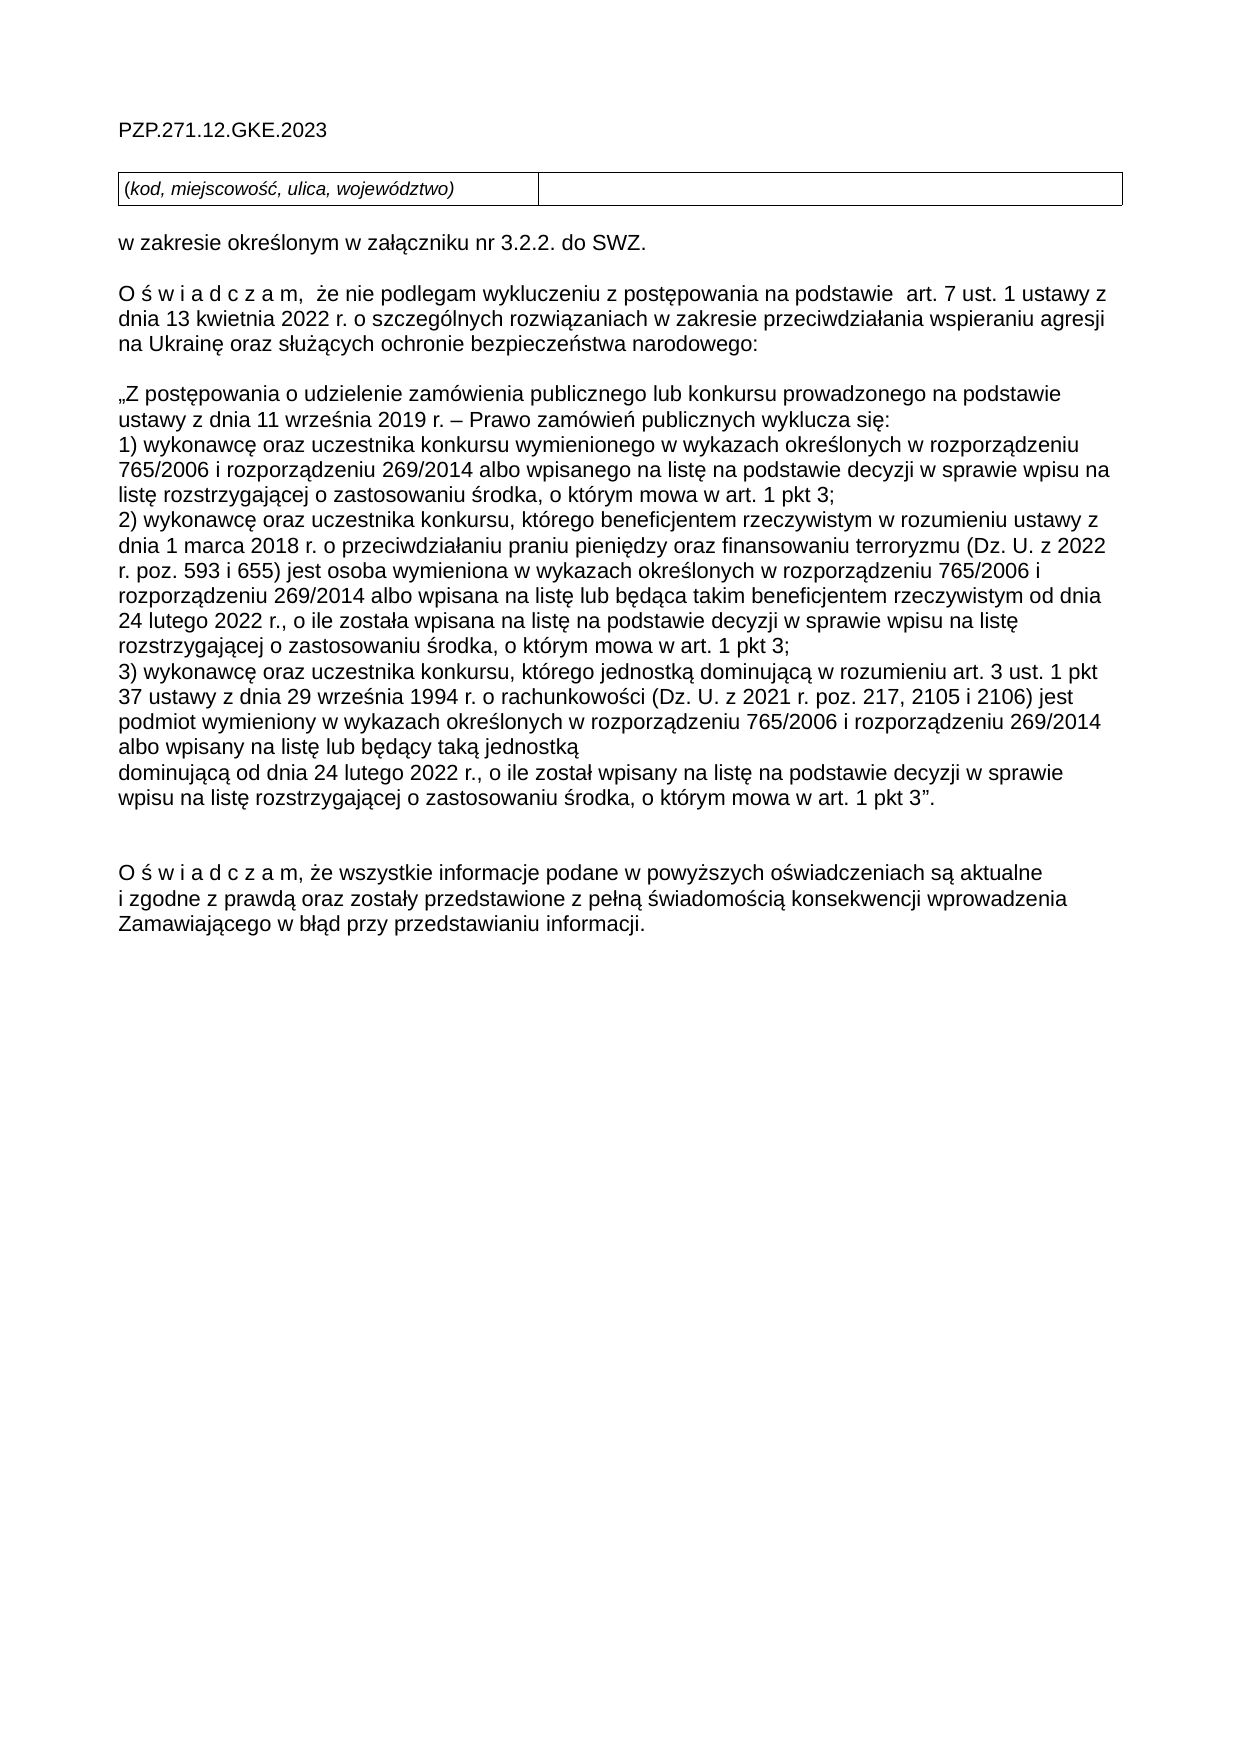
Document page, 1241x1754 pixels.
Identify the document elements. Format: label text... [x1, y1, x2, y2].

text „Z postępowania o udzielenie zamówienia publicznego lub konkursu prowadzonego na podstawie ustawy z dnia 11 września 2019 r. – Prawo zamówień publicznych wyklucza się: 1) wykonawcę oraz uczestnika konkursu wymienionego w wykazach określonych w rozporządzeniu 765/2006 i rozporządzeniu 269/2014 albo wpisanego na listę na podstawie decyzji w sprawie wpisu na listę rozstrzygającej o zastosowaniu środka, o którym mowa w art. 1 pkt 3; 2) wykonawcę oraz uczestnika konkursu, którego beneficjentem rzeczywistym w rozumieniu ustawy z dnia 1 marca 2018 r. o przeciwdziałaniu praniu pieniędzy oraz finansowaniu terroryzmu (Dz. U. z 2022 r. poz. 593 i 655) jest osoba wymieniona w wykazach określonych w rozporządzeniu 765/2006 i rozporządzeniu 269/2014 albo wpisana na listę lub będąca takim beneficjentem rzeczywistym od dnia 24 lutego 2022 r., o ile została wpisana na listę na podstawie decyzji w sprawie wpisu na listę rozstrzygającej o zastosowaniu środka, o którym mowa w art. 1 pkt 3; 3) wykonawcę oraz uczestnika konkursu, którego jednostką dominującą w rozumieniu art. 3 ust. 1 pkt 37 ustawy z dnia 29 września 1994 r. o rachunkowości (Dz. U. z 2021 r. poz. 217, 2105 i 2106) jest podmiot wymieniony w wykazach określonych w rozporządzeniu 765/2006 i rozporządzeniu 269/2014 albo wpisany na listę lub będący taką jednostką dominującą od dnia 24 lutego 2022 r., o ile został wpisany na listę na podstawie decyzji w sprawie wpisu na listę rozstrzygającej o zastosowaniu środka, o którym mowa w art. 1 pkt 3”. [118, 381, 1122, 835]
text O ś w i a d c z a m, że nie podlegam wykluczeniu z postępowania na podstawie art. 7 ust. 1 ustawy z dnia 13 kwietnia 2022 r. o szczególnych rozwiązaniach w zakresie przeciwdziałania wspieraniu agresji na Ukrainę oraz służących ochronie bezpieczeństwa narodowego: [118, 280, 1122, 356]
text O ś w i a d c z a m, że wszystkie informacje podane w powyższych oświadczeniach są aktualne i zgodne z prawdą oraz zostały przedstawione z pełną świadomością konsekwencji wprowadzenia Zamawiającego w błąd przy przedstawianiu informacji. [118, 860, 1122, 936]
text w zakresie określonym w załączniku nr 3.2.2. do SWZ. [118, 230, 1122, 255]
table_cell [539, 173, 1122, 205]
table_cell (kod, miejscowość, ulica, województwo) [119, 173, 538, 205]
